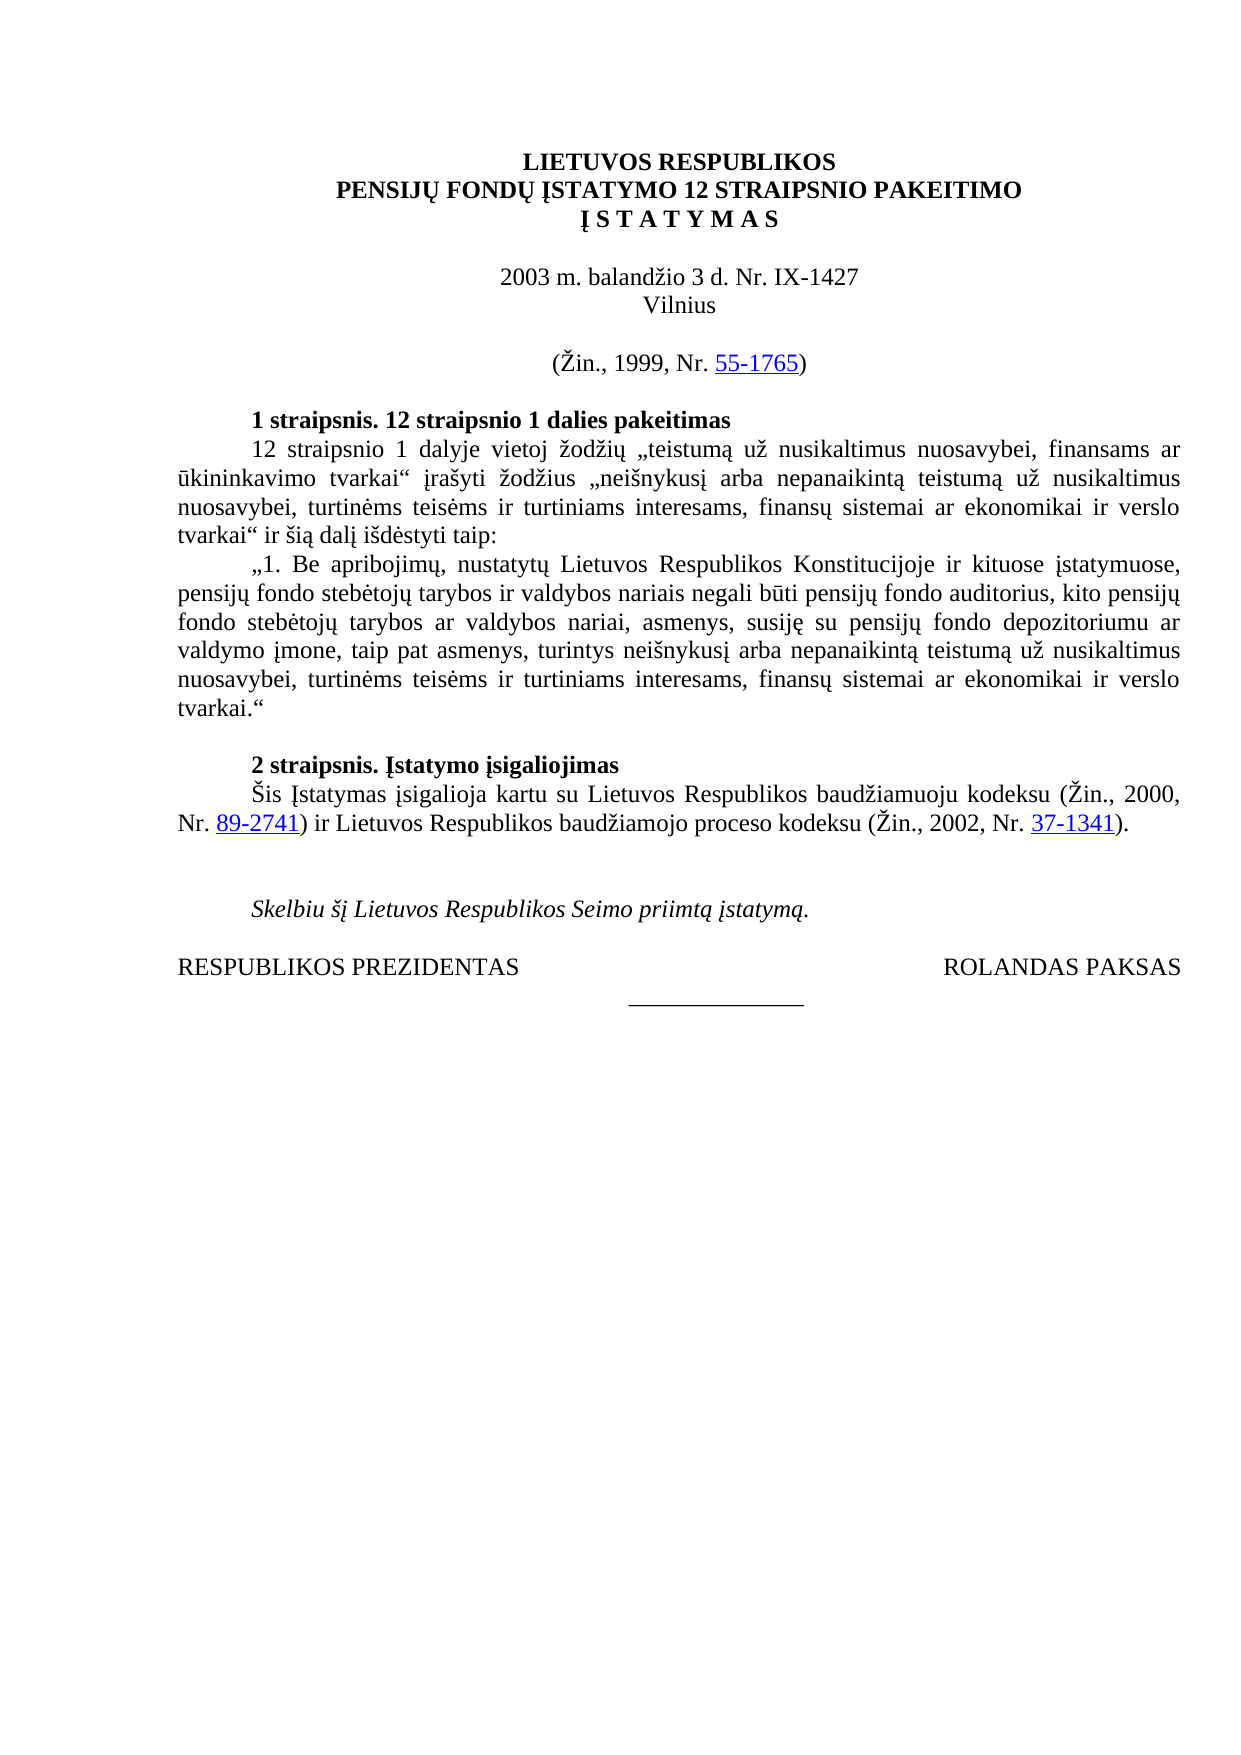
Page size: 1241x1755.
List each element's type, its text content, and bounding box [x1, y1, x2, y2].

text Į S T A T Y M A S [177, 204, 1181, 233]
text 2 straipsnis. Įstatymo įsigaliojimas [177, 751, 1181, 779]
text LIETUVOS RESPUBLIKOS [177, 147, 1181, 176]
text Šis Įstatymas įsigalioja kartu su Lietuvos Respublikos baudžiamuoju kodeksu (Žin., 2000, Nr. 89-2741) ir Lietuvos Respublikos baudžiamojo proceso kodeksu (Žin., 2002, Nr. 37-1341). [177, 779, 1181, 837]
text RESPUBLIKOS PREZIDENTAS ROLANDAS PAKSAS [177, 952, 1181, 981]
text 12 straipsnio 1 dalyje vietoj žodžių „teistumą už nusikaltimus nuosavybei, finansams ar ūkininkavimo tvarkai“ įrašyti žodžius „neišnykusį arba nepanaikintą teistumą už nusikaltimus nuosavybei, turtinėms teisėms ir turtiniams interesams, finansų sistemai ar ekonomikai ir verslo tvarkai“ ir šią dalį išdėstyti taip: [177, 434, 1181, 549]
text „1. Be apribojimų, nustatytų Lietuvos Respublikos Konstitucijoje ir kituose įstatymuose, pensijų fondo stebėtojų tarybos ir valdybos nariais negali būti pensijų fondo auditorius, kito pensijų fondo stebėtojų tarybos ar valdybos nariai, asmenys, susiję su pensijų fondo depozitoriumu ar valdymo įmone, taip pat asmenys, turintys neišnykusį arba nepanaikintą teistumą už nusikaltimus nuosavybei, turtinėms teisėms ir turtiniams interesams, finansų sistemai ar ekonomikai ir verslo tvarkai.“ [177, 549, 1181, 722]
text Vilnius [177, 291, 1181, 319]
text PENSIJŲ FONDŲ ĮSTATYMO 12 STRAIPSNIO PAKEITIMO [177, 176, 1181, 204]
text Skelbiu šį Lietuvos Respublikos Seimo priimtą įstatymą. [177, 894, 1181, 923]
text ______________ [177, 981, 1181, 1009]
text (Žin., 1999, Nr. 55-1765) [177, 348, 1181, 377]
text 2003 m. balandžio 3 d. Nr. IX-1427 [177, 262, 1181, 291]
text 1 straipsnis. 12 straipsnio 1 dalies pakeitimas [177, 406, 1181, 434]
